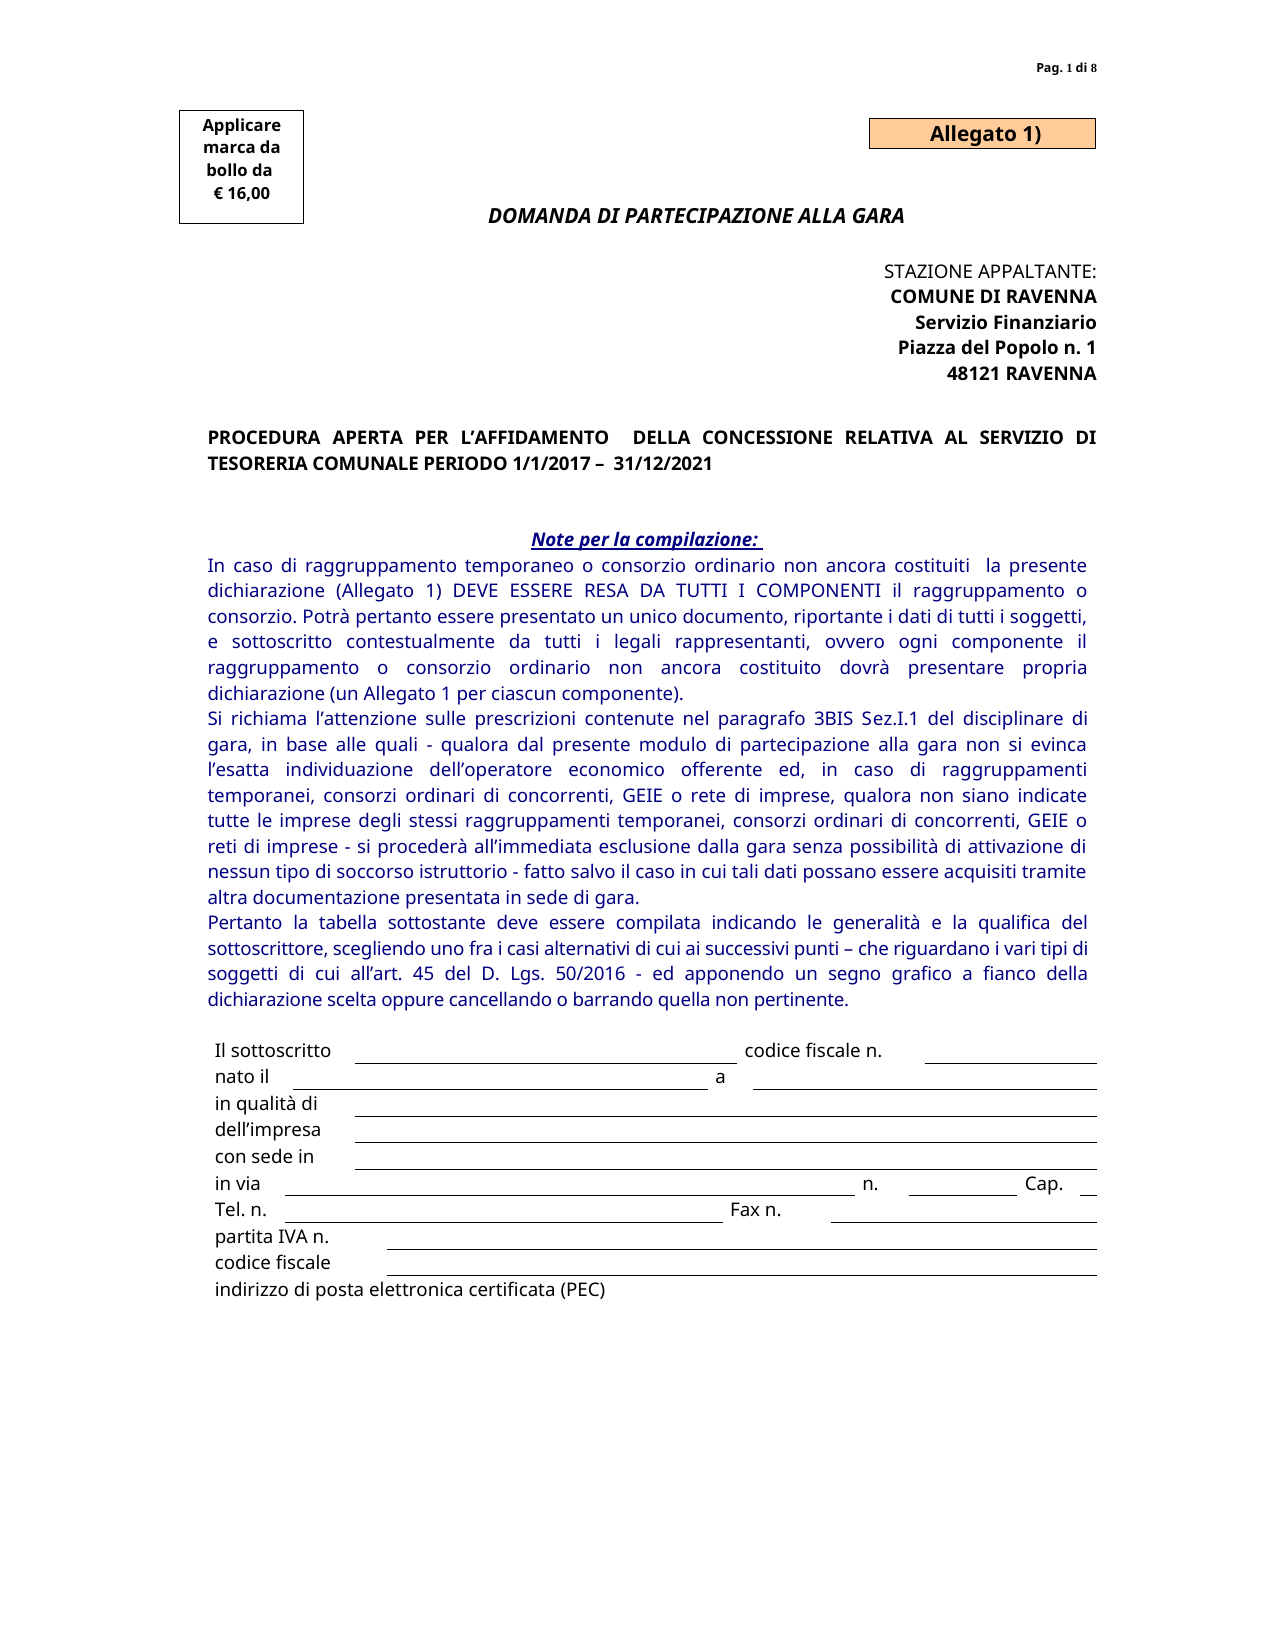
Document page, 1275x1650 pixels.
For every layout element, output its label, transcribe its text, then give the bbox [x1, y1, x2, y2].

table_cell [355, 1143, 1097, 1169]
text Note per la compilazione: [207, 527, 1088, 552]
text In caso di raggruppamento temporaneo o consorzio ordinario non ancora costituiti la presente dichiarazione (Allegato 1) DEVE ESSERE RESA DA TUTTI I COMPONENTI il raggruppamento o consorzio. Potrà pertanto essere presentato un unico documento, riportante i dati di tutti i soggetti, e sottoscritto contestualmente da tutti i legali rappresentanti, ovvero ogni componente il raggruppamento o consorzio ordinario non ancora costituito dovrà presentare propria dichiarazione (un Allegato 1 per ciascun componente). [207, 552, 1088, 705]
table_cell [753, 1063, 1097, 1089]
table_header [925, 1037, 1097, 1063]
table_header Allegato 1) [870, 119, 1095, 148]
text STAZIONE APPALTANTE: [207, 258, 1097, 284]
text Servizio Finanziario [723, 309, 1097, 335]
table_header [355, 1037, 737, 1063]
table_cell [387, 1250, 1097, 1275]
table_cell [1080, 1170, 1097, 1195]
table_cell con sede in [207, 1142, 355, 1169]
table_cell indirizzo di posta elettronica certificata (PEC) [207, 1275, 1097, 1302]
table_cell in via [207, 1169, 285, 1195]
text PROCEDURA APERTA PER L’AFFIDAMENTO DELLA CONCESSIONE RELATIVA AL SERVIZIO DI TESORERIA COMUNALE PERIODO 1/1/2017 – 31/12/2021 [207, 424, 1097, 476]
table_cell [831, 1195, 1097, 1222]
table_cell [355, 1089, 1097, 1116]
table_cell n. [855, 1170, 909, 1195]
table_cell codice fiscale [207, 1249, 387, 1275]
text Si richiama l’attenzione sulle prescrizioni contenute nel paragrafo 3BIS Sez.I.1 del disciplinare di gara, in base alle quali - qualora dal presente modulo di partecipazione alla gara non si evinca l’esatta individuazione dell’operatore economico offerente ed, in caso di raggruppamenti temporanei, consorzi ordinari di concorrenti, GEIE o rete di imprese, qualora non siano indicate tutte le imprese degli stessi raggruppamenti temporanei, consorzi ordinari di concorrenti, GEIE o reti di imprese - si procederà all’immediata esclusione dalla gara senza possibilità di attivazione di nessun tipo di soccorso istruttorio - fatto salvo il caso in cui tali dati possano essere acquisiti tramite altra documentazione presentata in sede di gara. [207, 705, 1088, 909]
table_cell [293, 1063, 708, 1089]
text DOMANDA DI PARTECIPAZIONE ALLA GARA [207, 201, 1097, 230]
table_cell [355, 1117, 1097, 1142]
table_cell nato il [207, 1063, 293, 1089]
table_cell [285, 1196, 722, 1222]
table_cell dell’impresa [207, 1116, 355, 1142]
table_cell [285, 1169, 855, 1195]
table_header Il sottoscritto [207, 1037, 355, 1063]
table_cell a [708, 1063, 753, 1089]
text € 16,00 [180, 178, 303, 204]
table_cell Fax n. [723, 1196, 831, 1222]
table_cell [909, 1170, 1017, 1195]
table_header codice fiscale n. [737, 1037, 924, 1063]
table_cell Cap. [1017, 1170, 1080, 1195]
table_cell [387, 1222, 1097, 1248]
text Piazza del Popolo n. 1 [723, 335, 1097, 360]
table_cell in qualità di [207, 1089, 355, 1116]
text Pertanto la tabella sottostante deve essere compilata indicando le generalità e la qualifica del sottoscrittore, scegliendo uno fra i casi alternativi di cui ai successivi punti – che riguardano i vari tipi di soggetti di cui all’art. 45 del D. Lgs. 50/2016 - ed apponendo un segno grafico a fianco della dichiarazione scelta oppure cancellando o barrando quella non pertinente. [207, 909, 1088, 1012]
text 48121 RAVENNA [723, 360, 1097, 386]
table_cell Tel. n. [207, 1195, 285, 1222]
text Applicare marca da bollo da [180, 111, 303, 178]
text COMUNE DI RAVENNA [723, 284, 1097, 309]
table_cell partita IVA n. [207, 1222, 387, 1248]
